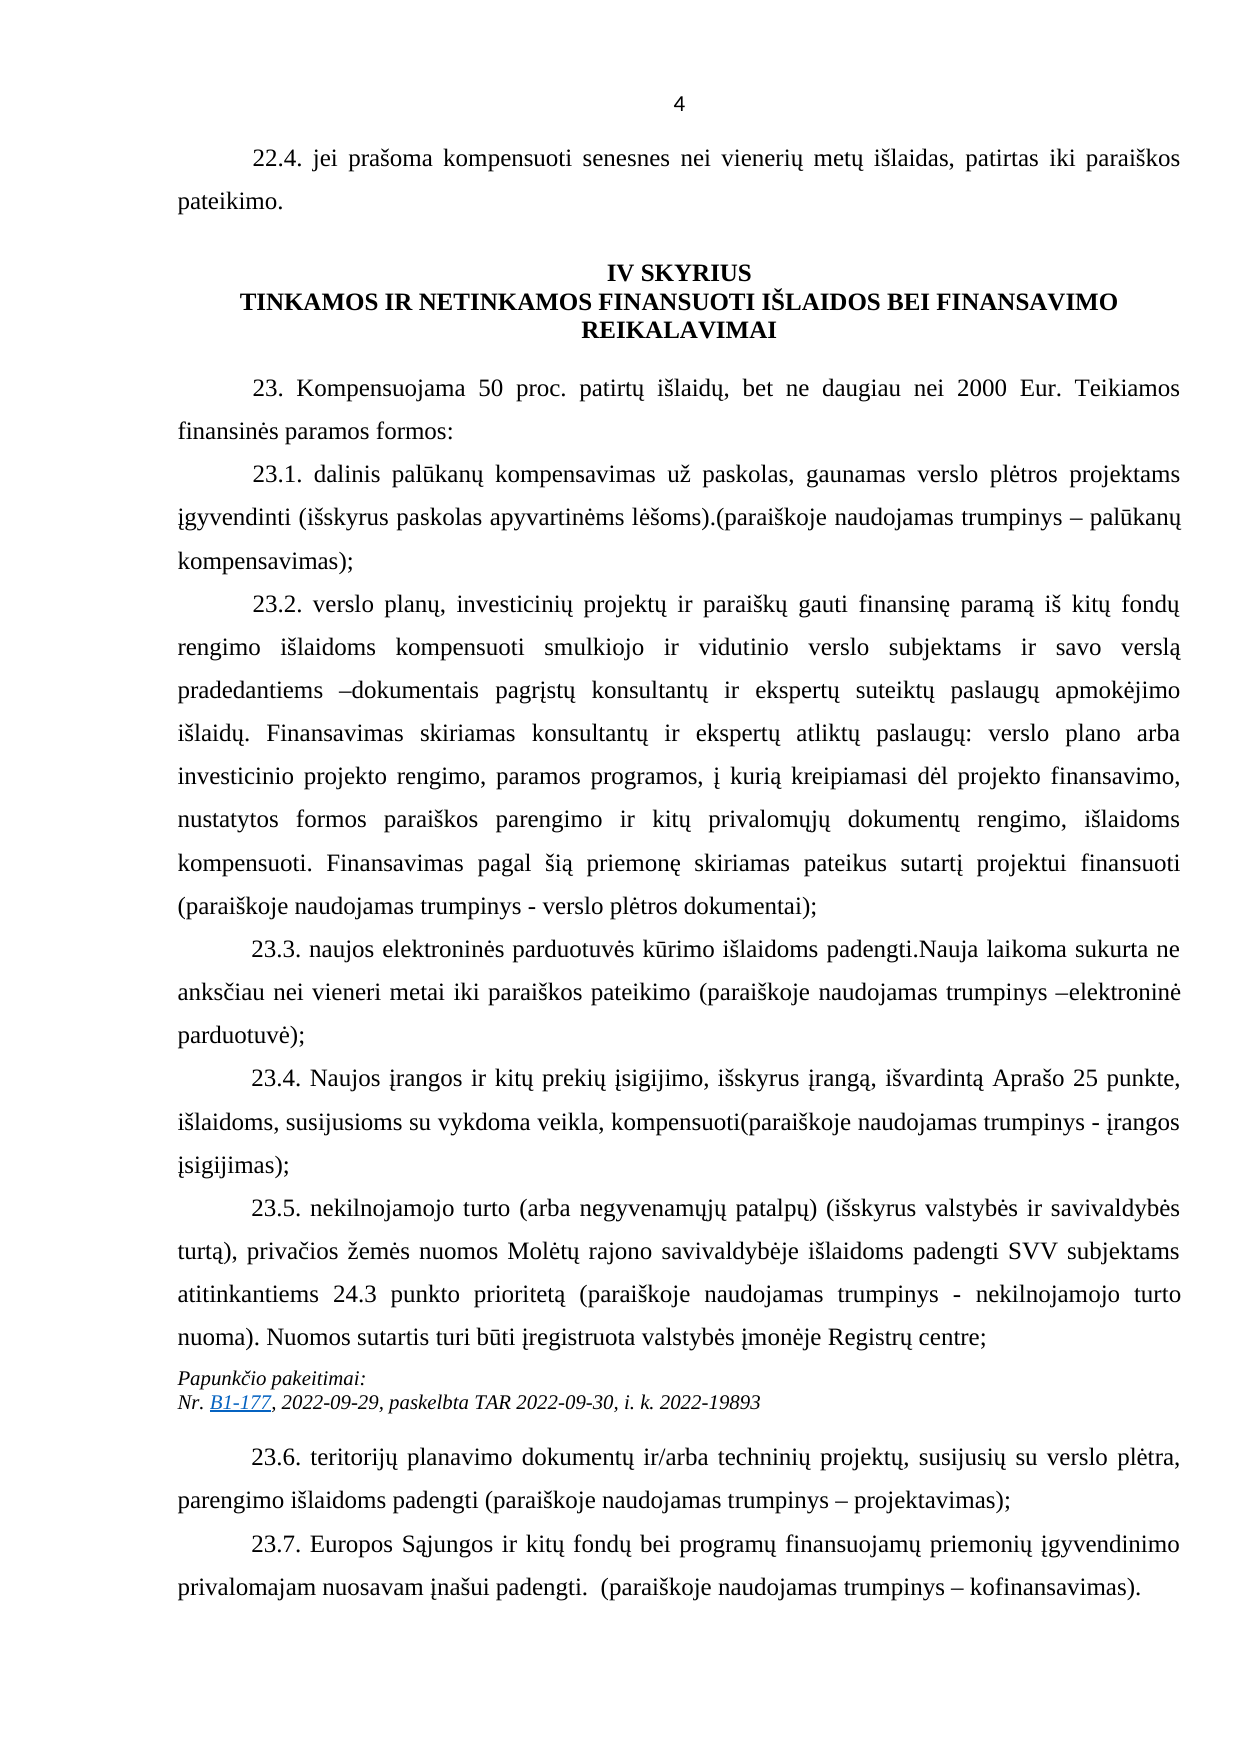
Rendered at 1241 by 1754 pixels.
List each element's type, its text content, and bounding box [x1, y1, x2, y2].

text 23.1. dalinis palūkanų kompensavimas už paskolas, gaunamas verslo plėtros projektams įgyvendinti (išskyrus paskolas apyvartinėms lėšoms).(paraiškoje naudojamas trumpinys – palūkanų kompensavimas); [177, 459, 1181, 574]
text 23. Kompensuojama 50 proc. patirtų išlaidų, bet ne daugiau nei 2000 Eur. Teikiamos finansinės paramos formos: [177, 373, 1181, 445]
text 23.6. teritorijų planavimo dokumentų ir/arba techninių projektų, susijusių su verslo plėtra, parengimo išlaidoms padengti (paraiškoje naudojamas trumpinys – projektavimas); [177, 1442, 1181, 1514]
text 23.2. verslo planų, investicinių projektų ir paraiškų gauti finansinę paramą iš kitų fondų rengimo išlaidoms kompensuoti smulkiojo ir vidutinio verslo subjektams ir savo verslą pradedantiems –dokumentais pagrįstų konsultantų ir ekspertų suteiktų paslaugų apmokėjimo išlaidų. Finansavimas skiriamas konsultantų ir ekspertų atliktų paslaugų: verslo plano arba investicinio projekto rengimo, paramos programos, į kurią kreipiamasi dėl projekto finansavimo, nustatytos formos paraiškos parengimo ir kitų privalomųjų dokumentų rengimo, išlaidoms kompensuoti. Finansavimas pagal šią priemonę skiriamas pateikus sutartį projektui finansuoti (paraiškoje naudojamas trumpinys - verslo plėtros dokumentai); [177, 589, 1181, 919]
text Papunkčio pakeitimai: [177, 1366, 1181, 1389]
text Nr. B1-177, 2022-09-29, paskelbta TAR 2022-09-30, i. k. 2022-19893 [177, 1389, 1181, 1414]
text 23.5. nekilnojamojo turto (arba negyvenamųjų patalpų) (išskyrus valstybės ir savivaldybės turtą), privačios žemės nuomos Molėtų rajono savivaldybėje išlaidoms padengti SVV subjektams atitinkantiems 24.3 punkto prioritetą (paraiškoje naudojamas trumpinys - nekilnojamojo turto nuoma). Nuomos sutartis turi būti įregistruota valstybės įmonėje Registrų centre; [177, 1193, 1181, 1351]
text TINKAMOS IR NETINKAMOS FINANSUOTI IŠLAIDOS BEI FINANSAVIMO REIKALAVIMAI [177, 287, 1181, 344]
text IV SKYRIUS [177, 258, 1181, 287]
text 23.7. Europos Sąjungos ir kitų fondų bei programų finansuojamų priemonių įgyvendinimo privalomajam nuosavam įnašui padengti. (paraiškoje naudojamas trumpinys – kofinansavimas). [177, 1529, 1181, 1601]
text 22.4. jei prašoma kompensuoti senesnes nei vienerių metų išlaidas, patirtas iki paraiškos pateikimo. [177, 143, 1181, 215]
text 23.3. naujos elektroninės parduotuvės kūrimo išlaidoms padengti.Nauja laikoma sukurta ne anksčiau nei vieneri metai iki paraiškos pateikimo (paraiškoje naudojamas trumpinys –elektroninė parduotuvė); [177, 934, 1181, 1049]
text 23.4. Naujos įrangos ir kitų prekių įsigijimo, išskyrus įrangą, išvardintą Aprašo 25 punkte, išlaidoms, susijusioms su vykdoma veikla, kompensuoti(paraiškoje naudojamas trumpinys - įrangos įsigijimas); [177, 1063, 1181, 1179]
